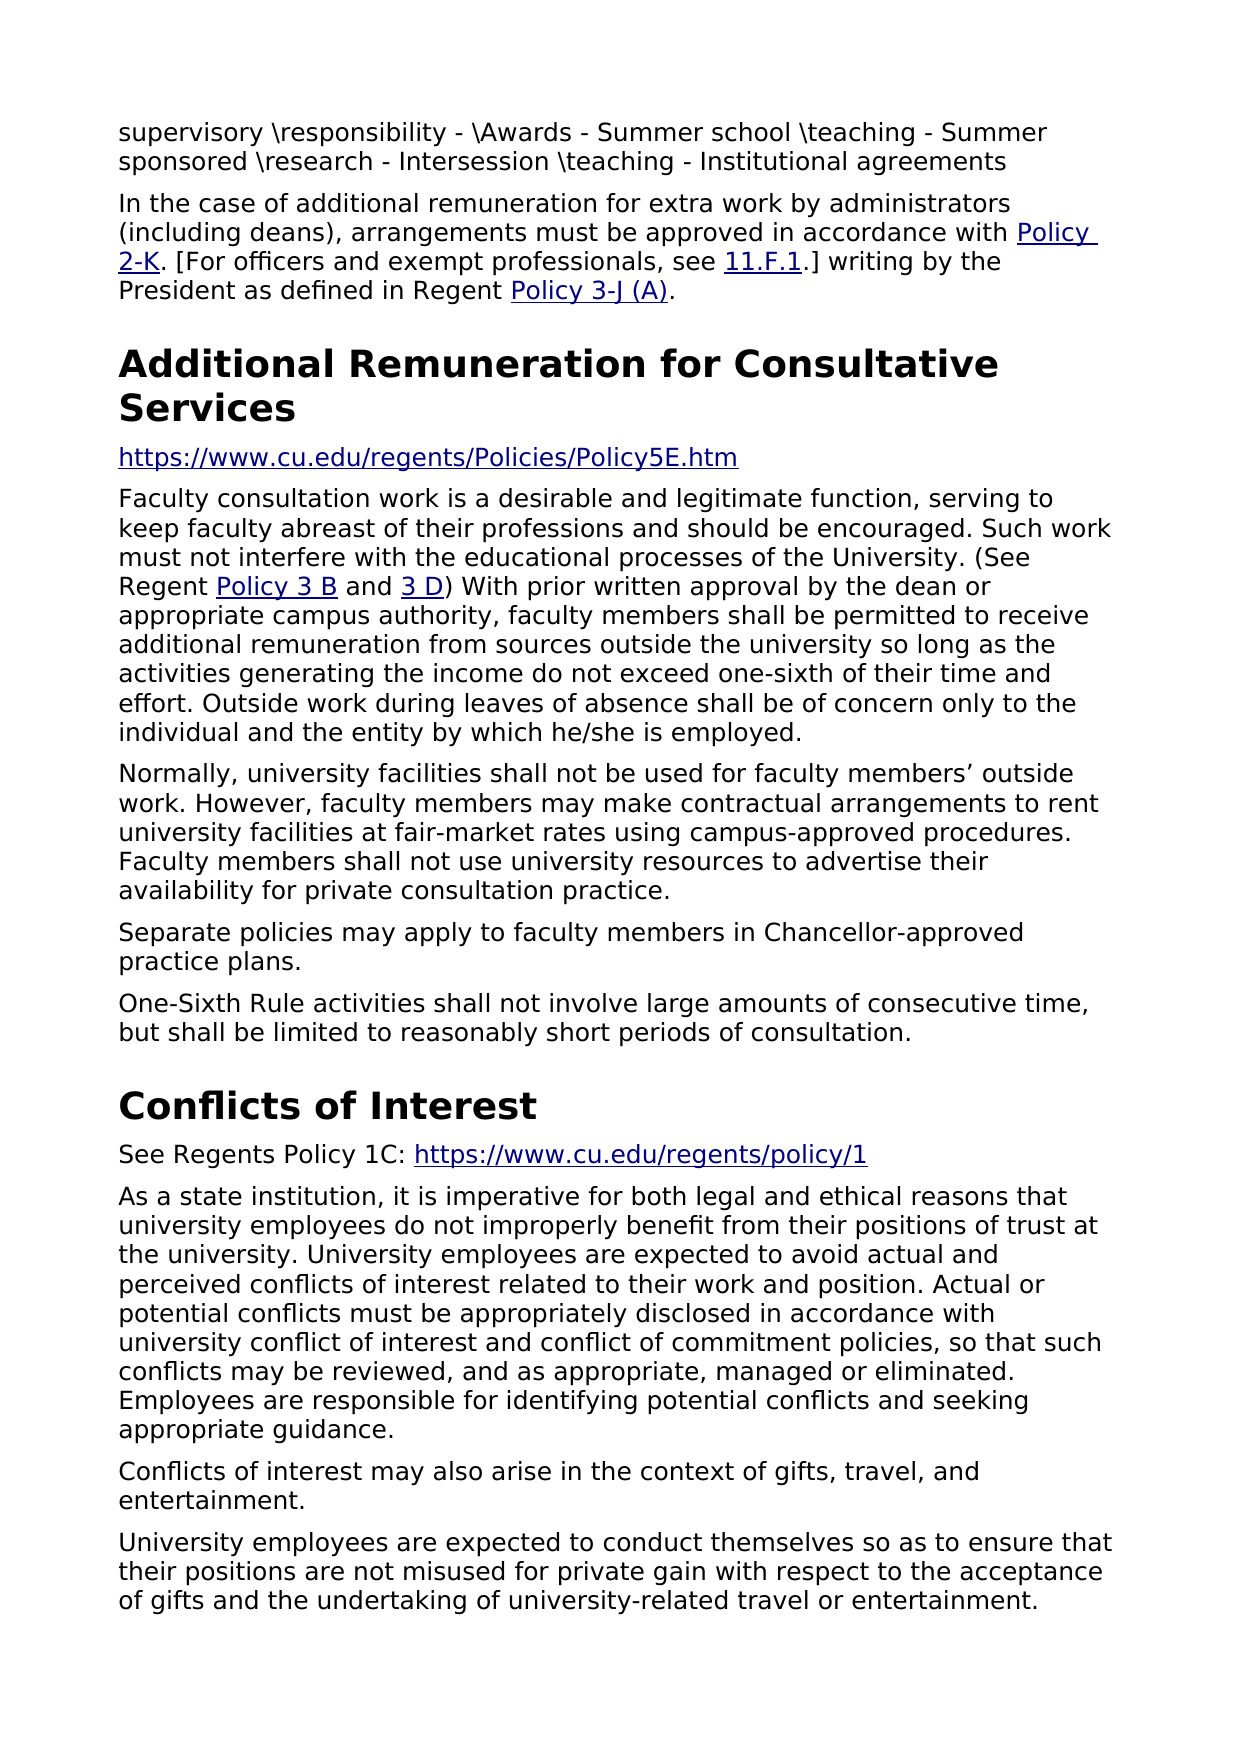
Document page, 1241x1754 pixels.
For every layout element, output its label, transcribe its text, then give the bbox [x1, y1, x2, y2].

subtitle Conflicts of Interest [118, 1084, 1122, 1128]
text Normally, university facilities shall not be used for faculty members’ outside work. However, faculty members may make contractual arrangements to rent university facilities at fair-market rates using campus-approved procedures. Faculty members shall not use university resources to advertise their availability for private consultation practice. [118, 759, 1122, 905]
text Faculty consultation work is a desirable and legitimate function, serving to keep faculty abreast of their professions and should be encouraged. Such work must not interfere with the educational processes of the University. (See Regent Policy 3 B and 3 D) With prior written approval by the dean or appropriate campus authority, faculty members shall be permitted to receive additional remuneration from sources outside the university so long as the activities generating the income do not exceed one-sixth of their time and effort. Outside work during leaves of absence shall be of concern only to the individual and the entity by which he/she is employed. [118, 484, 1122, 747]
text One-Sixth Rule activities shall not involve large amounts of consecutive time, but shall be limited to reasonably short periods of consultation. [118, 989, 1122, 1047]
text Separate policies may apply to faculty members in Chancellor-approved practice plans. [118, 918, 1122, 976]
text See Regents Policy 1C: https://www.cu.edu/regents/policy/1 [118, 1141, 1122, 1170]
subtitle Additional Remuneration for Consultative Services [118, 343, 1122, 430]
text Conflicts of interest may also arise in the context of gifts, travel, and entertainment. [118, 1457, 1122, 1516]
text supervisory \responsibility - \Awards - Summer school \teaching - Summer sponsored \research - Intersession \teaching - Institutional agreements [118, 118, 1122, 176]
text University employees are expected to conduct themselves so as to ensure that their positions are not misused for private gain with respect to the acceptance of gifts and the undertaking of university-related travel or entertainment. [118, 1528, 1122, 1616]
text As a state institution, it is imperative for both legal and ethical reasons that university employees do not improperly benefit from their positions of trust at the university. University employees are expected to avoid actual and perceived conflicts of interest related to their work and position. Actual or potential conflicts must be appropriately disclosed in accordance with university conflict of interest and conflict of commitment policies, so that such conflicts may be reviewed, and as appropriate, managed or eliminated. Employees are responsible for identifying potential conflicts and seeking appropriate guidance. [118, 1182, 1122, 1445]
text https://www.cu.edu/regents/Policies/Policy5E.htm [118, 443, 1122, 472]
text In the case of additional remuneration for extra work by administrators (including deans), arrangements must be approved in accordance with Policy 2-K. [For officers and exempt professionals, see 11.F.1.] writing by the President as defined in Regent Policy 3-J (A). [118, 189, 1122, 306]
